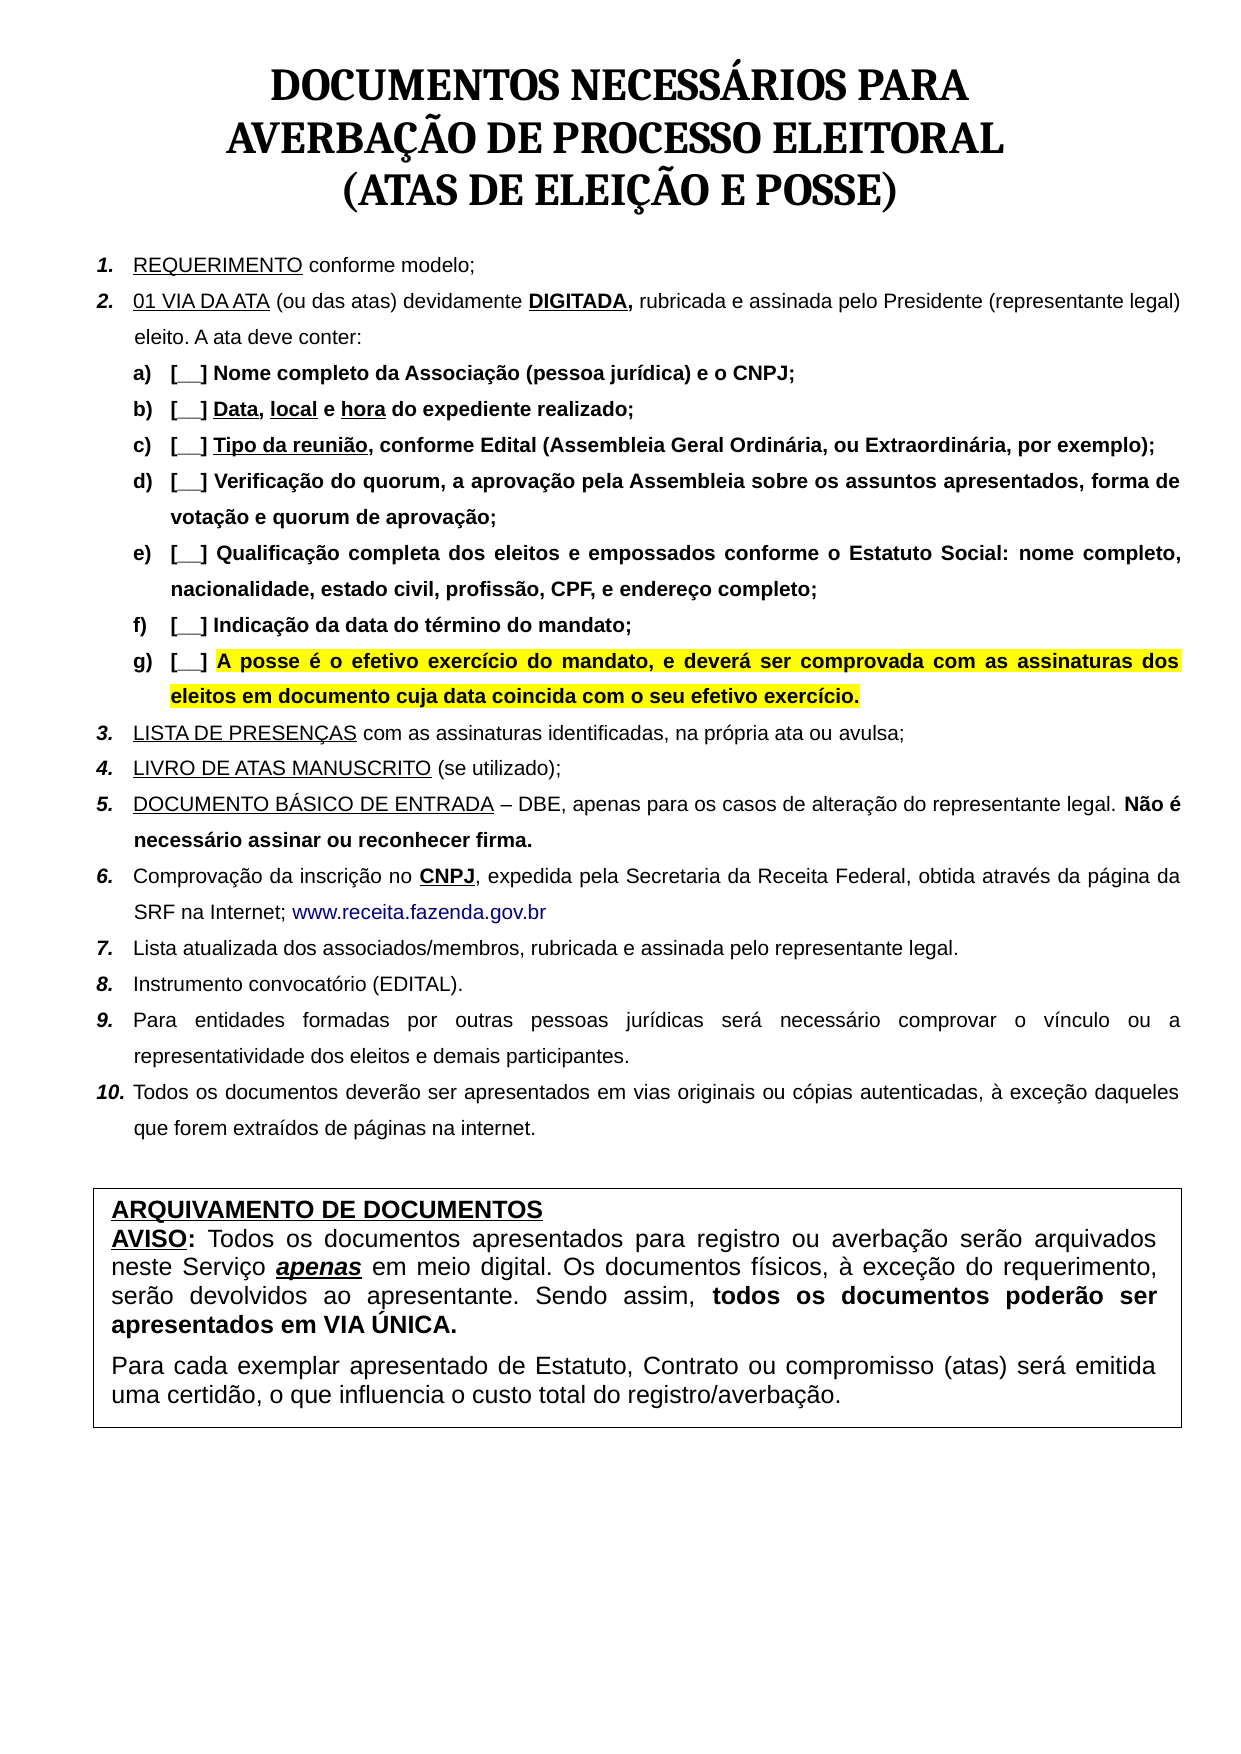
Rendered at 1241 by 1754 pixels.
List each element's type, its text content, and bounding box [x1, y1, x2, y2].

list [__] Nome completo da Associação (pessoa jurídica) e o CNPJ; [133, 361, 1181, 385]
list REQUERIMENTO conforme modelo; [97, 253, 1181, 277]
subtitle DOCUMENTOS NECESSÁRIOS PARA [59, 59, 1181, 112]
list [__] Tipo da reunião, conforme Edital (Assembleia Geral Ordinária, ou Extraordinária, por exemplo); [133, 433, 1181, 457]
list [__] Verificação do quorum, a aprovação pela Assembleia sobre os assuntos apresentados, forma de votação e quorum de aprovação; [133, 469, 1181, 529]
subtitle AVERBAÇÃO DE PROCESSO ELEITORAL [59, 112, 1181, 164]
list aaa [100, 1428, 1181, 1452]
list 01 VIA DA ATA (ou das atas) devidamente DIGITADA, rubricada e assinada pelo Presidente (representante legal) eleito. A ata deve conter: [97, 289, 1181, 349]
list Comprovação da inscrição no CNPJ, expedida pela Secretaria da Receita Federal, obtida através da página da SRF na Internet; www.receita.fazenda.gov.br [96, 864, 1181, 924]
list Para entidades formadas por outras pessoas jurídicas será necessário comprovar o vínculo ou a representatividade dos eleitos e demais participantes. [96, 1008, 1181, 1068]
list [__] A posse é o efetivo exercício do mandato, e deverá ser comprovada com as assinaturas dos eleitos em documento cuja data coincida com o seu efetivo exercício. [133, 648, 1181, 708]
list Lista atualizada dos associados/membros, rubricada e assinada pelo representante legal. [96, 936, 1181, 960]
list [__] Indicação da data do término do mandato; [133, 612, 1181, 636]
list Instrumento convocatório (EDITAL). [96, 972, 1181, 996]
list [__] Qualificação completa dos eleitos e empossados conforme o Estatuto Social: nome completo, nacionalidade, estado civil, profissão, CPF, e endereço completo; [133, 541, 1181, 601]
list Todos os documentos deverão ser apresentados em vias originais ou cópias autenticadas, à exceção daqueles que forem extraídos de páginas na internet. [96, 1080, 1181, 1139]
list DOCUMENTO BÁSICO DE ENTRADA – DBE, apenas para os casos de alteração do representante legal. Não é necessário assinar ou reconhecer firma. [96, 792, 1181, 852]
subtitle (ATAS DE ELEIÇÃO E POSSE) [59, 164, 1181, 217]
list [__] Data, local e hora do expediente realizado; [133, 397, 1181, 421]
table_header ARQUIVAMENTO DE DOCUMENTOS AVISO: Todos os documentos apresentados para registro ou averbação serão arquivados neste Serviço apenas em meio digital. Os documentos físicos, à exceção do requerimento, serão devolvidos ao apresentante. Sendo assim, todos os documentos poderão ser apresentados em VIA ÚNICA. Para cada exemplar apresentado de Estatuto, Contrato ou compromisso (atas) será emitida uma certidão, o que influencia o custo total do registro/averbação. [94, 1189, 1181, 1427]
